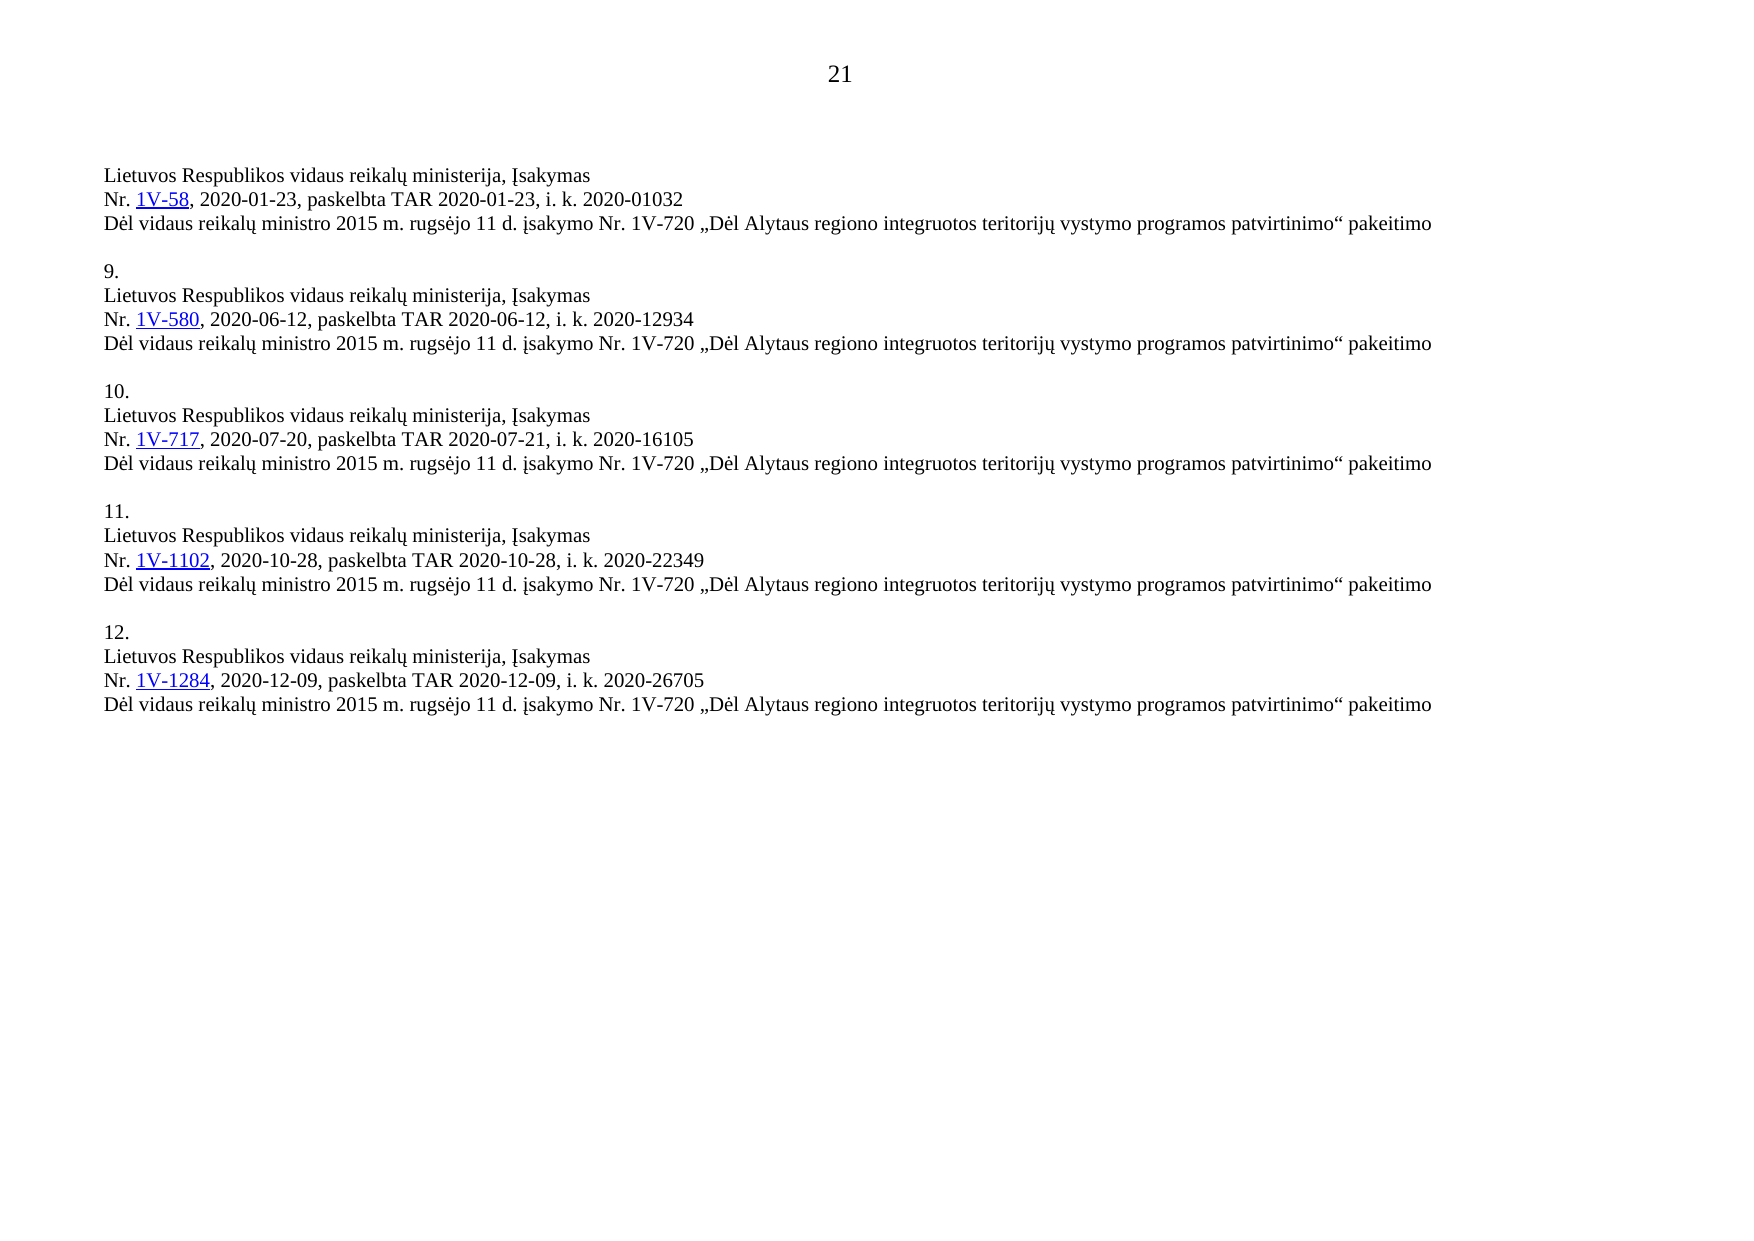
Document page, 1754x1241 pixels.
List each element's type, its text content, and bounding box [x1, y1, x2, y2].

text 11. [103, 499, 1577, 523]
text Lietuvos Respublikos vidaus reikalų ministerija, Įsakymas [103, 644, 1577, 668]
text Nr. 1V-58, 2020-01-23, paskelbta TAR 2020-01-23, i. k. 2020-01032 [103, 187, 1577, 211]
text Nr. 1V-580, 2020-06-12, paskelbta TAR 2020-06-12, i. k. 2020-12934 [103, 307, 1577, 331]
text Lietuvos Respublikos vidaus reikalų ministerija, Įsakymas [103, 523, 1577, 547]
text Lietuvos Respublikos vidaus reikalų ministerija, Įsakymas [103, 403, 1577, 427]
text 12. [103, 620, 1577, 644]
text Dėl vidaus reikalų ministro 2015 m. rugsėjo 11 d. įsakymo Nr. 1V-720 „Dėl Alytaus regiono integruotos teritorijų vystymo programos patvirtinimo“ pakeitimo [103, 572, 1577, 596]
text Nr. 1V-717, 2020-07-20, paskelbta TAR 2020-07-21, i. k. 2020-16105 [103, 427, 1577, 451]
text Lietuvos Respublikos vidaus reikalų ministerija, Įsakymas [103, 162, 1577, 187]
text Nr. 1V-1284, 2020-12-09, paskelbta TAR 2020-12-09, i. k. 2020-26705 [103, 668, 1577, 692]
text Dėl vidaus reikalų ministro 2015 m. rugsėjo 11 d. įsakymo Nr. 1V-720 „Dėl Alytaus regiono integruotos teritorijų vystymo programos patvirtinimo“ pakeitimo [103, 211, 1577, 235]
text Dėl vidaus reikalų ministro 2015 m. rugsėjo 11 d. įsakymo Nr. 1V-720 „Dėl Alytaus regiono integruotos teritorijų vystymo programos patvirtinimo“ pakeitimo [103, 451, 1577, 475]
text Nr. 1V-1102, 2020-10-28, paskelbta TAR 2020-10-28, i. k. 2020-22349 [103, 547, 1577, 572]
text 9. [103, 259, 1577, 283]
text Dėl vidaus reikalų ministro 2015 m. rugsėjo 11 d. įsakymo Nr. 1V-720 „Dėl Alytaus regiono integruotos teritorijų vystymo programos patvirtinimo“ pakeitimo [103, 331, 1577, 355]
text 10. [103, 379, 1577, 403]
text Lietuvos Respublikos vidaus reikalų ministerija, Įsakymas [103, 283, 1577, 307]
text Dėl vidaus reikalų ministro 2015 m. rugsėjo 11 d. įsakymo Nr. 1V-720 „Dėl Alytaus regiono integruotos teritorijų vystymo programos patvirtinimo“ pakeitimo [103, 692, 1577, 716]
